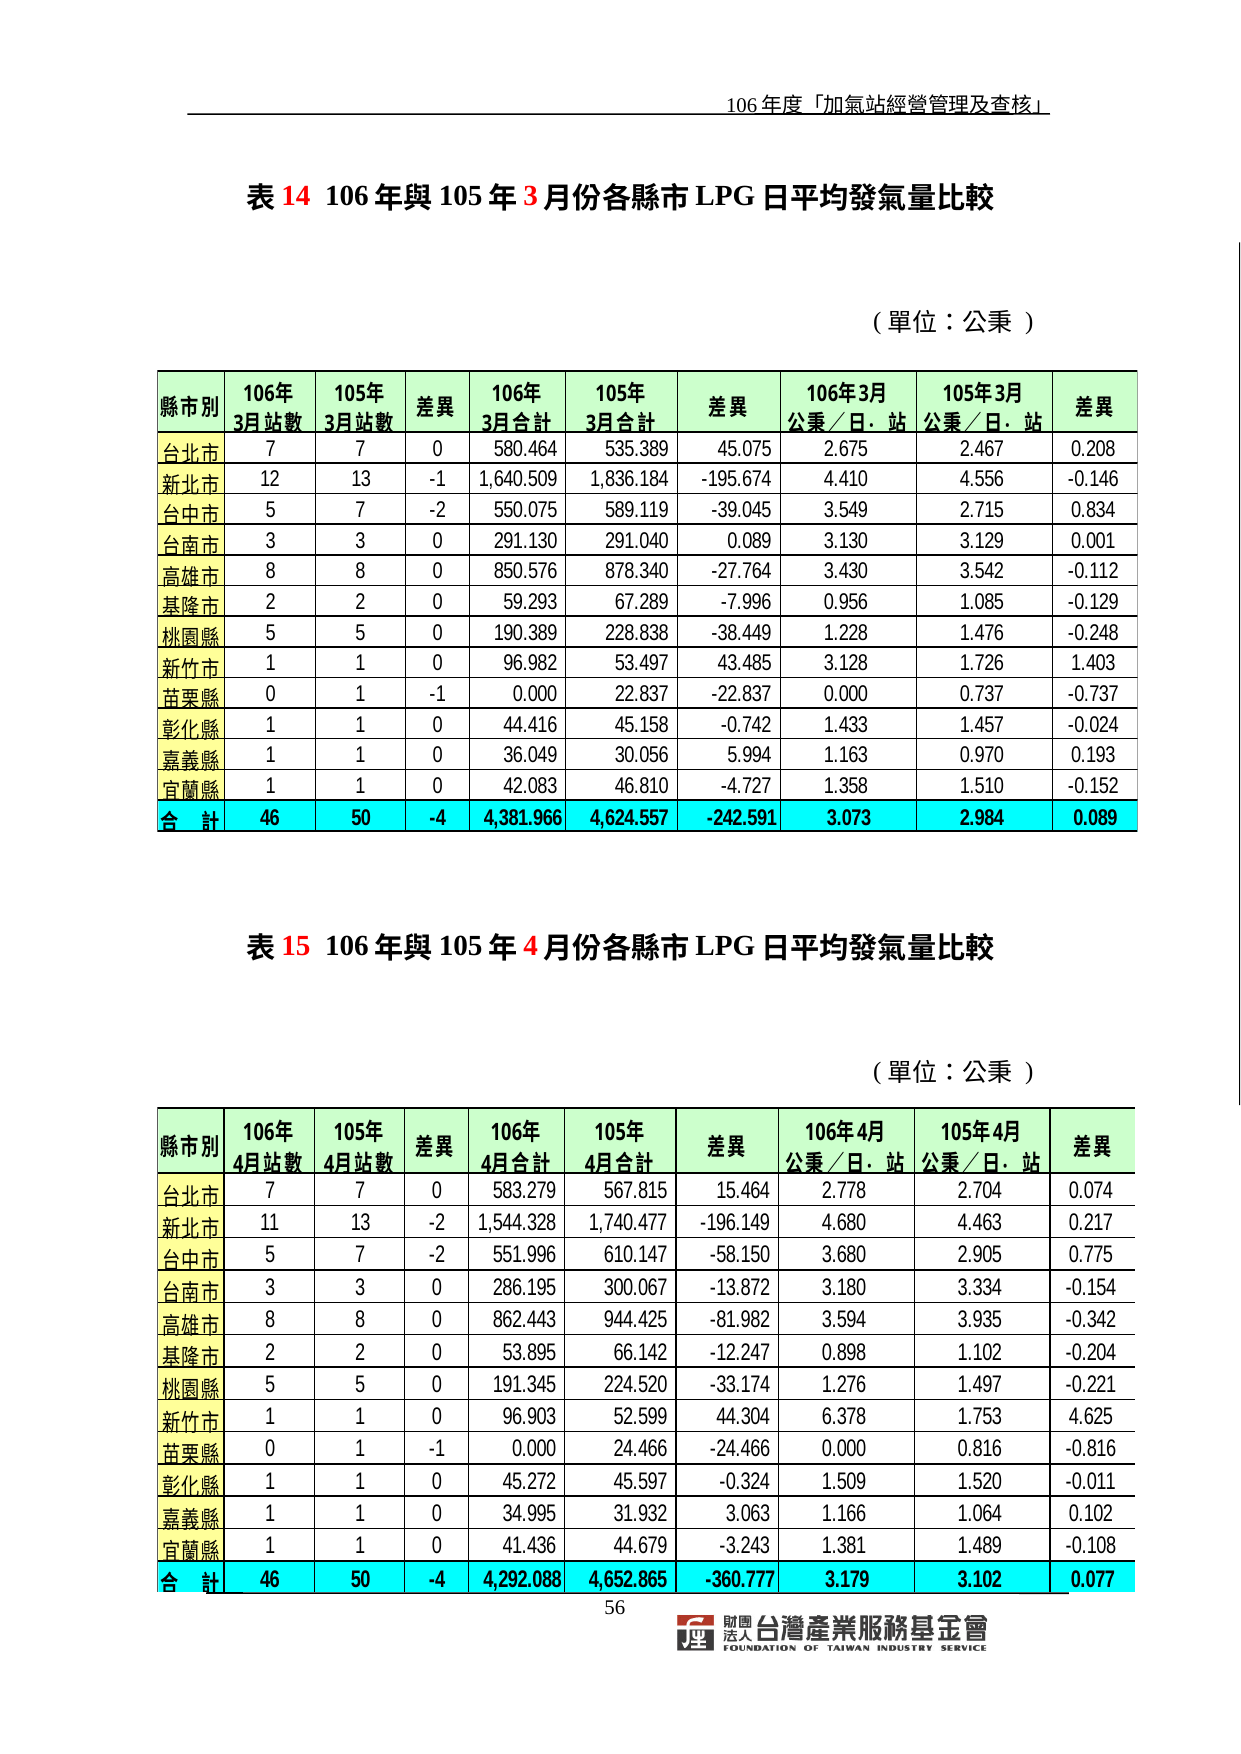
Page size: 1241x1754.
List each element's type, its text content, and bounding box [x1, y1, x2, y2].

text ( 單位：公秉 ) [187, 279, 1033, 341]
text 表15 106年與105年4月份各縣市LPG日平均發氣量比較 [187, 904, 1053, 966]
text 表14 106年與105年3月份各縣市LPG日平均發氣量比較 [187, 154, 1053, 216]
text ( 單位：公秉 ) [187, 1029, 1033, 1091]
